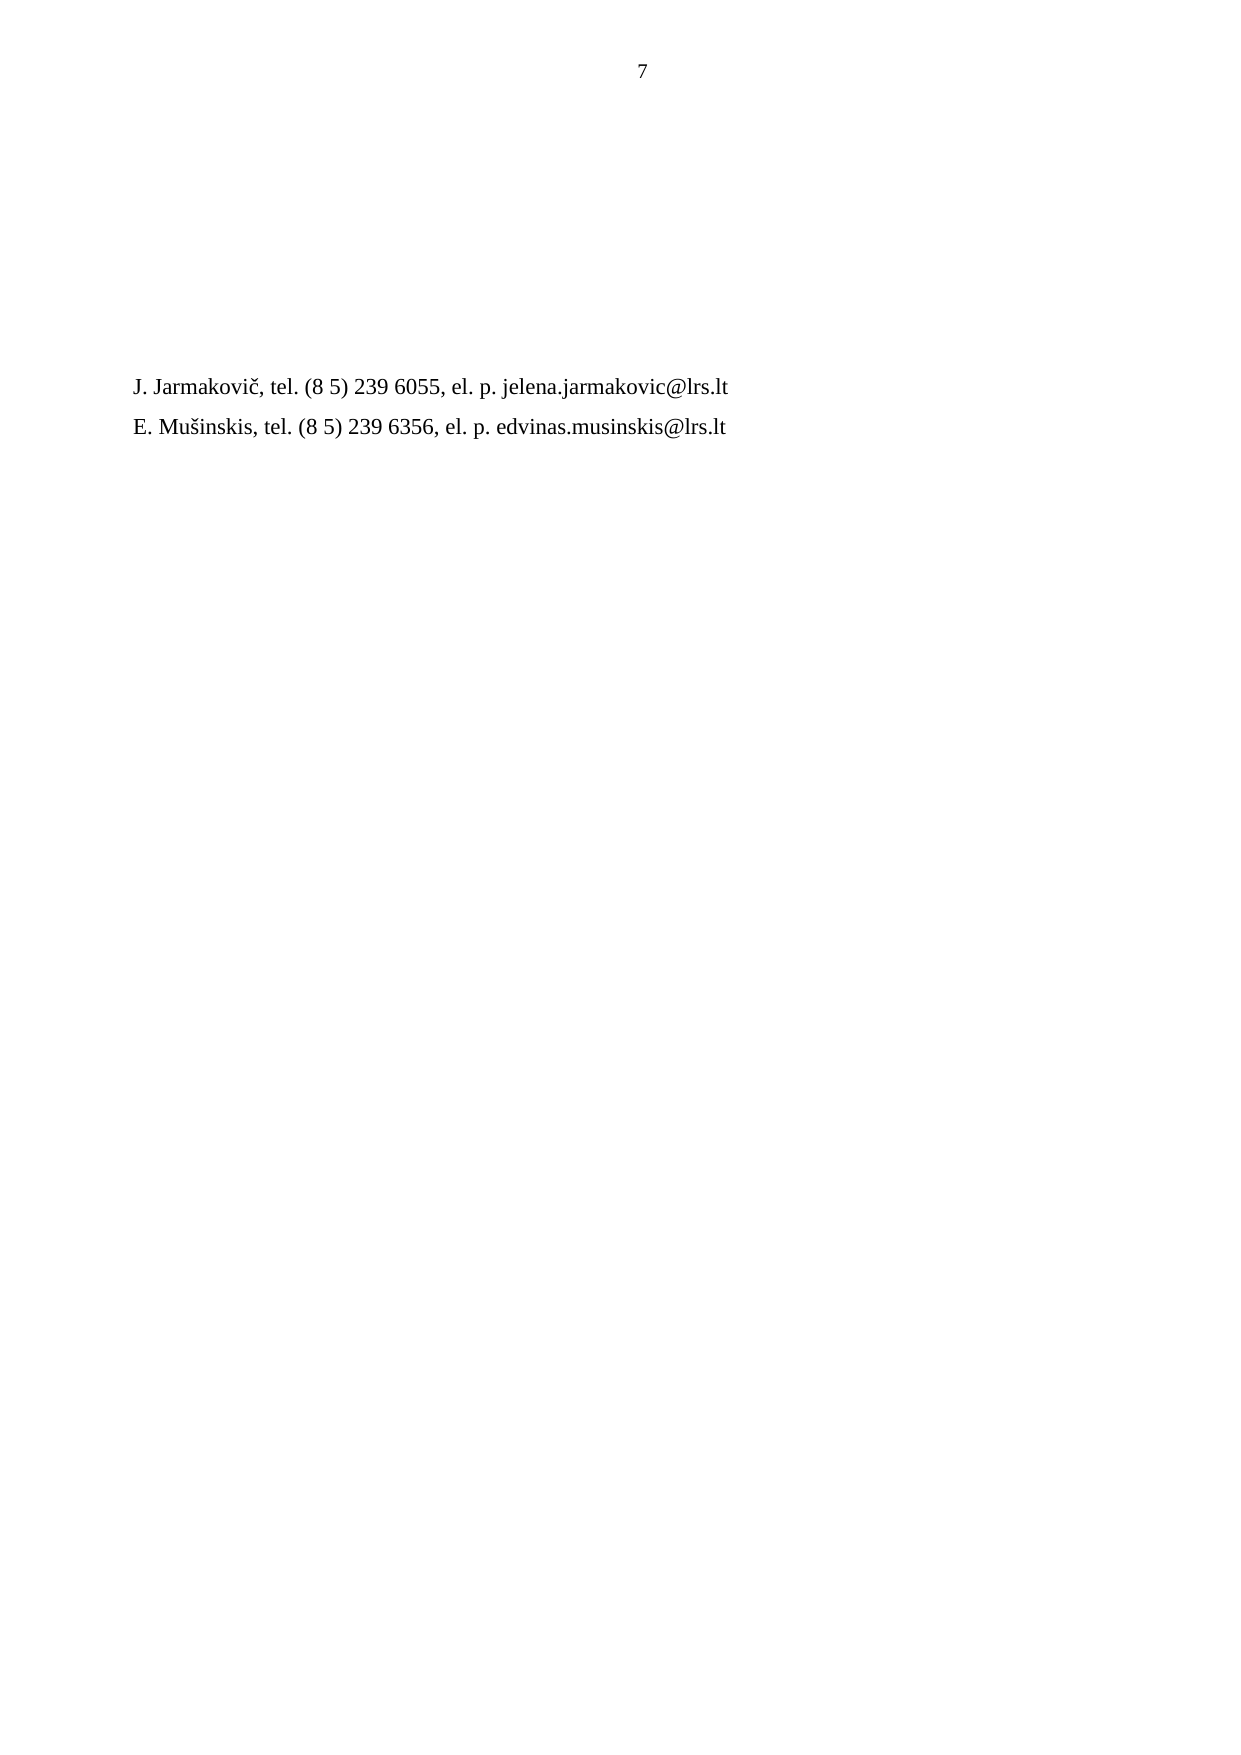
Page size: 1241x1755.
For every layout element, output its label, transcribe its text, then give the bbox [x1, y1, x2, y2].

text J. Jarmakovič, tel. (8 5) 239 6055, el. p. jelena.jarmakovic@lrs.lt [133, 373, 1152, 400]
text E. Mušinskis, tel. (8 5) 239 6356, el. p. edvinas.musinskis@lrs.lt [133, 413, 1152, 439]
